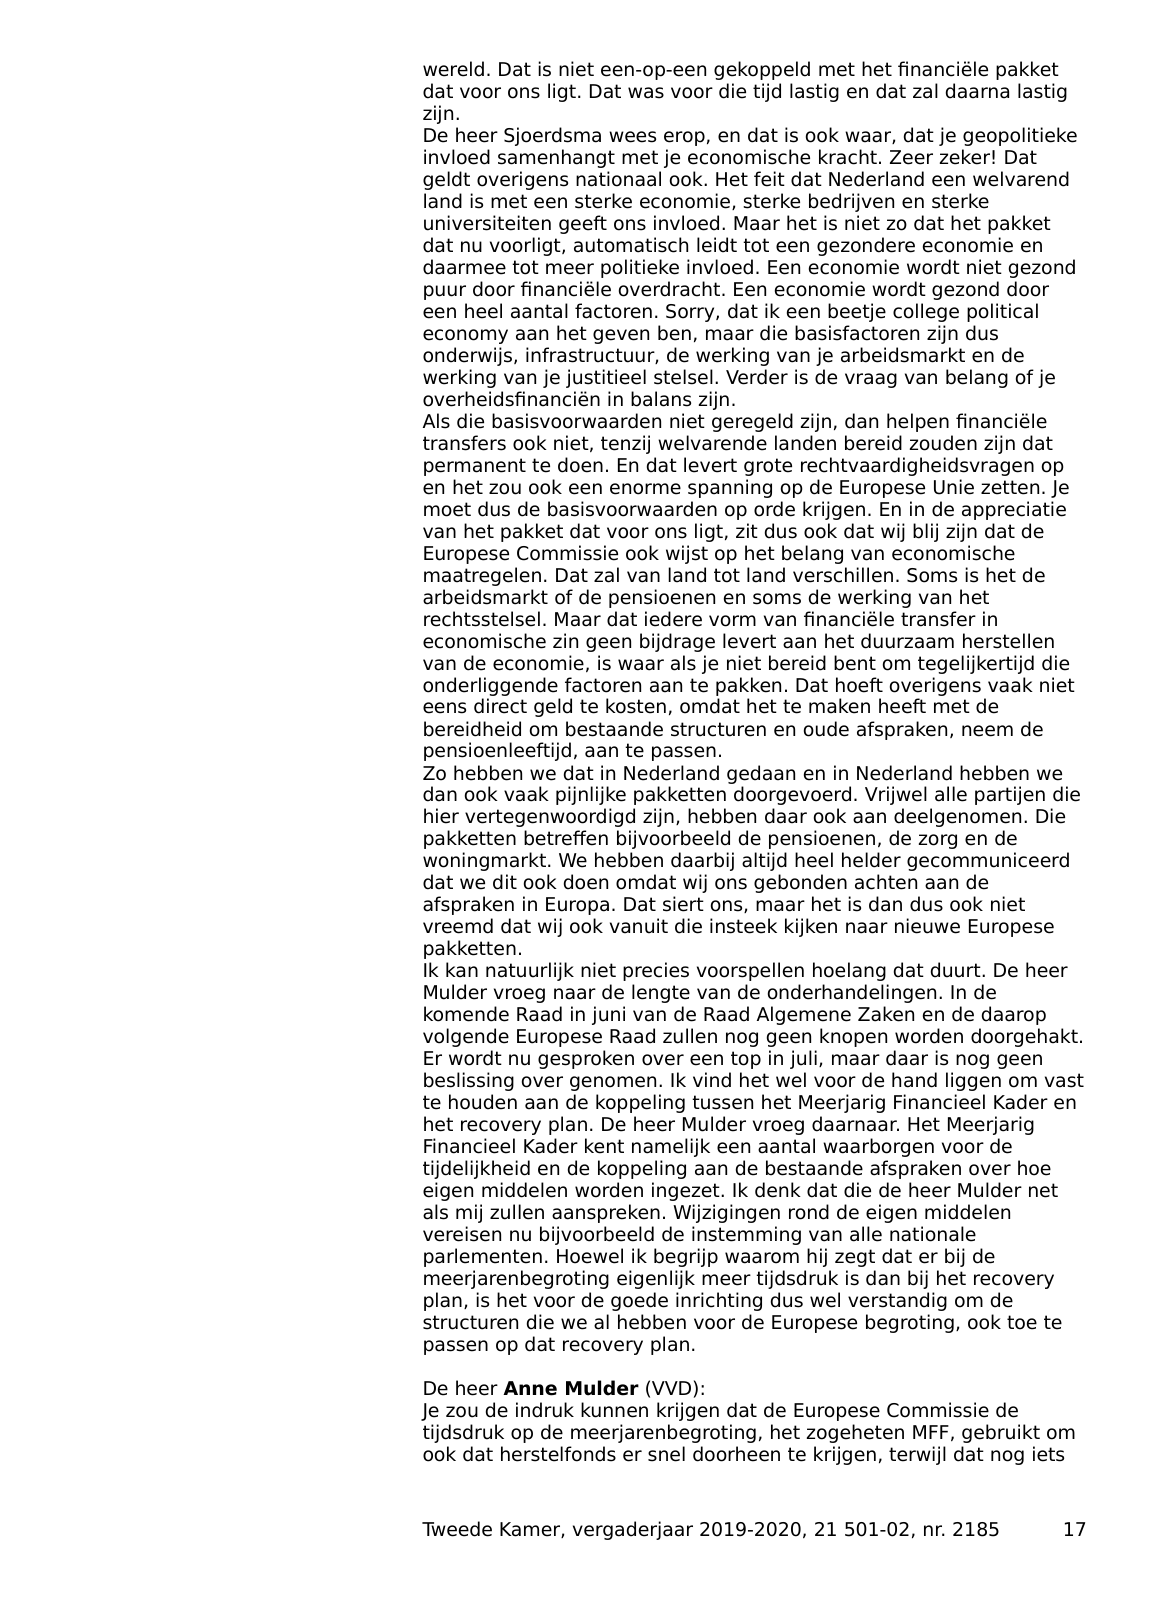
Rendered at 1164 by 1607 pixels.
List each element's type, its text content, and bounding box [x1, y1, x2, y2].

text De heer Sjoerdsma wees erop, en dat is ook waar, dat je geopolitieke invloed samenhangt met je economische kracht. Zeer zeker! Dat geldt overigens nationaal ook. Het feit dat Nederland een welvarend land is met een sterke economie, sterke bedrijven en sterke universiteiten geeft ons invloed. Maar het is niet zo dat het pakket dat nu voorligt, automatisch leidt tot een gezondere economie en daarmee tot meer politieke invloed. Een economie wordt niet gezond puur door financiële overdracht. Een economie wordt gezond door een heel aantal factoren. Sorry, dat ik een beetje college political economy aan het geven ben, maar die basisfactoren zijn dus onderwijs, infrastructuur, de werking van je arbeidsmarkt en de werking van je justitieel stelsel. Verder is de vraag van belang of je overheidsfinanciën in balans zijn. [422, 125, 1087, 411]
text Je zou de indruk kunnen krijgen dat de Europese Commissie de tijdsdruk op de meerjarenbegroting, het zogeheten MFF, gebruikt om ook dat herstelfonds er snel doorheen te krijgen, terwijl dat nog iets [422, 1400, 1087, 1466]
text Ik kan natuurlijk niet precies voorspellen hoelang dat duurt. De heer Mulder vroeg naar de lengte van de onderhandelingen. In de komende Raad in juni van de Raad Algemene Zaken en de daarop volgende Europese Raad zullen nog geen knopen worden doorgehakt. Er wordt nu gesproken over een top in juli, maar daar is nog geen beslissing over genomen. Ik vind het wel voor de hand liggen om vast te houden aan de koppeling tussen het Meerjarig Financieel Kader en het recovery plan. De heer Mulder vroeg daarnaar. Het Meerjarig Financieel Kader kent namelijk een aantal waarborgen voor de tijdelijkheid en de koppeling aan de bestaande afspraken over hoe eigen middelen worden ingezet. Ik denk dat die de heer Mulder net als mij zullen aanspreken. Wijzigingen rond de eigen middelen vereisen nu bijvoorbeeld de instemming van alle nationale parlementen. Hoewel ik begrijp waarom hij zegt dat er bij de meerjarenbegroting eigenlijk meer tijdsdruk is dan bij het recovery plan, is het voor de goede inrichting dus wel verstandig om de structuren die we al hebben voor de Europese begroting, ook toe te passen op dat recovery plan. [422, 960, 1087, 1356]
text De heer Anne Mulder (VVD): [422, 1378, 1087, 1400]
text Zo hebben we dat in Nederland gedaan en in Nederland hebben we dan ook vaak pijnlijke pakketten doorgevoerd. Vrijwel alle partijen die hier vertegenwoordigd zijn, hebben daar ook aan deelgenomen. Die pakketten betreffen bijvoorbeeld de pensioenen, de zorg en de woningmarkt. We hebben daarbij altijd heel helder gecommuniceerd dat we dit ook doen omdat wij ons gebonden achten aan de afspraken in Europa. Dat siert ons, maar het is dan dus ook niet vreemd dat wij ook vanuit die insteek kijken naar nieuwe Europese pakketten. [422, 762, 1087, 960]
text Als die basisvoorwaarden niet geregeld zijn, dan helpen financiële transfers ook niet, tenzij welvarende landen bereid zouden zijn dat permanent te doen. En dat levert grote rechtvaardigheidsvragen op en het zou ook een enorme spanning op de Europese Unie zetten. Je moet dus de basisvoorwaarden op orde krijgen. En in de appreciatie van het pakket dat voor ons ligt, zit dus ook dat wij blij zijn dat de Europese Commissie ook wijst op het belang van economische maatregelen. Dat zal van land tot land verschillen. Soms is het de arbeidsmarkt of de pensioenen en soms de werking van het rechtsstelsel. Maar dat iedere vorm van financiële transfer in economische zin geen bijdrage levert aan het duurzaam herstellen van de economie, is waar als je niet bereid bent om tegelijkertijd die onderliggende factoren aan te pakken. Dat hoeft overigens vaak niet eens direct geld te kosten, omdat het te maken heeft met de bereidheid om bestaande structuren en oude afspraken, neem de pensioenleeftijd, aan te passen. [422, 411, 1087, 762]
text wereld. Dat is niet een-op-een gekoppeld met het financiële pakket dat voor ons ligt. Dat was voor die tijd lastig en dat zal daarna lastig zijn. [422, 59, 1087, 125]
